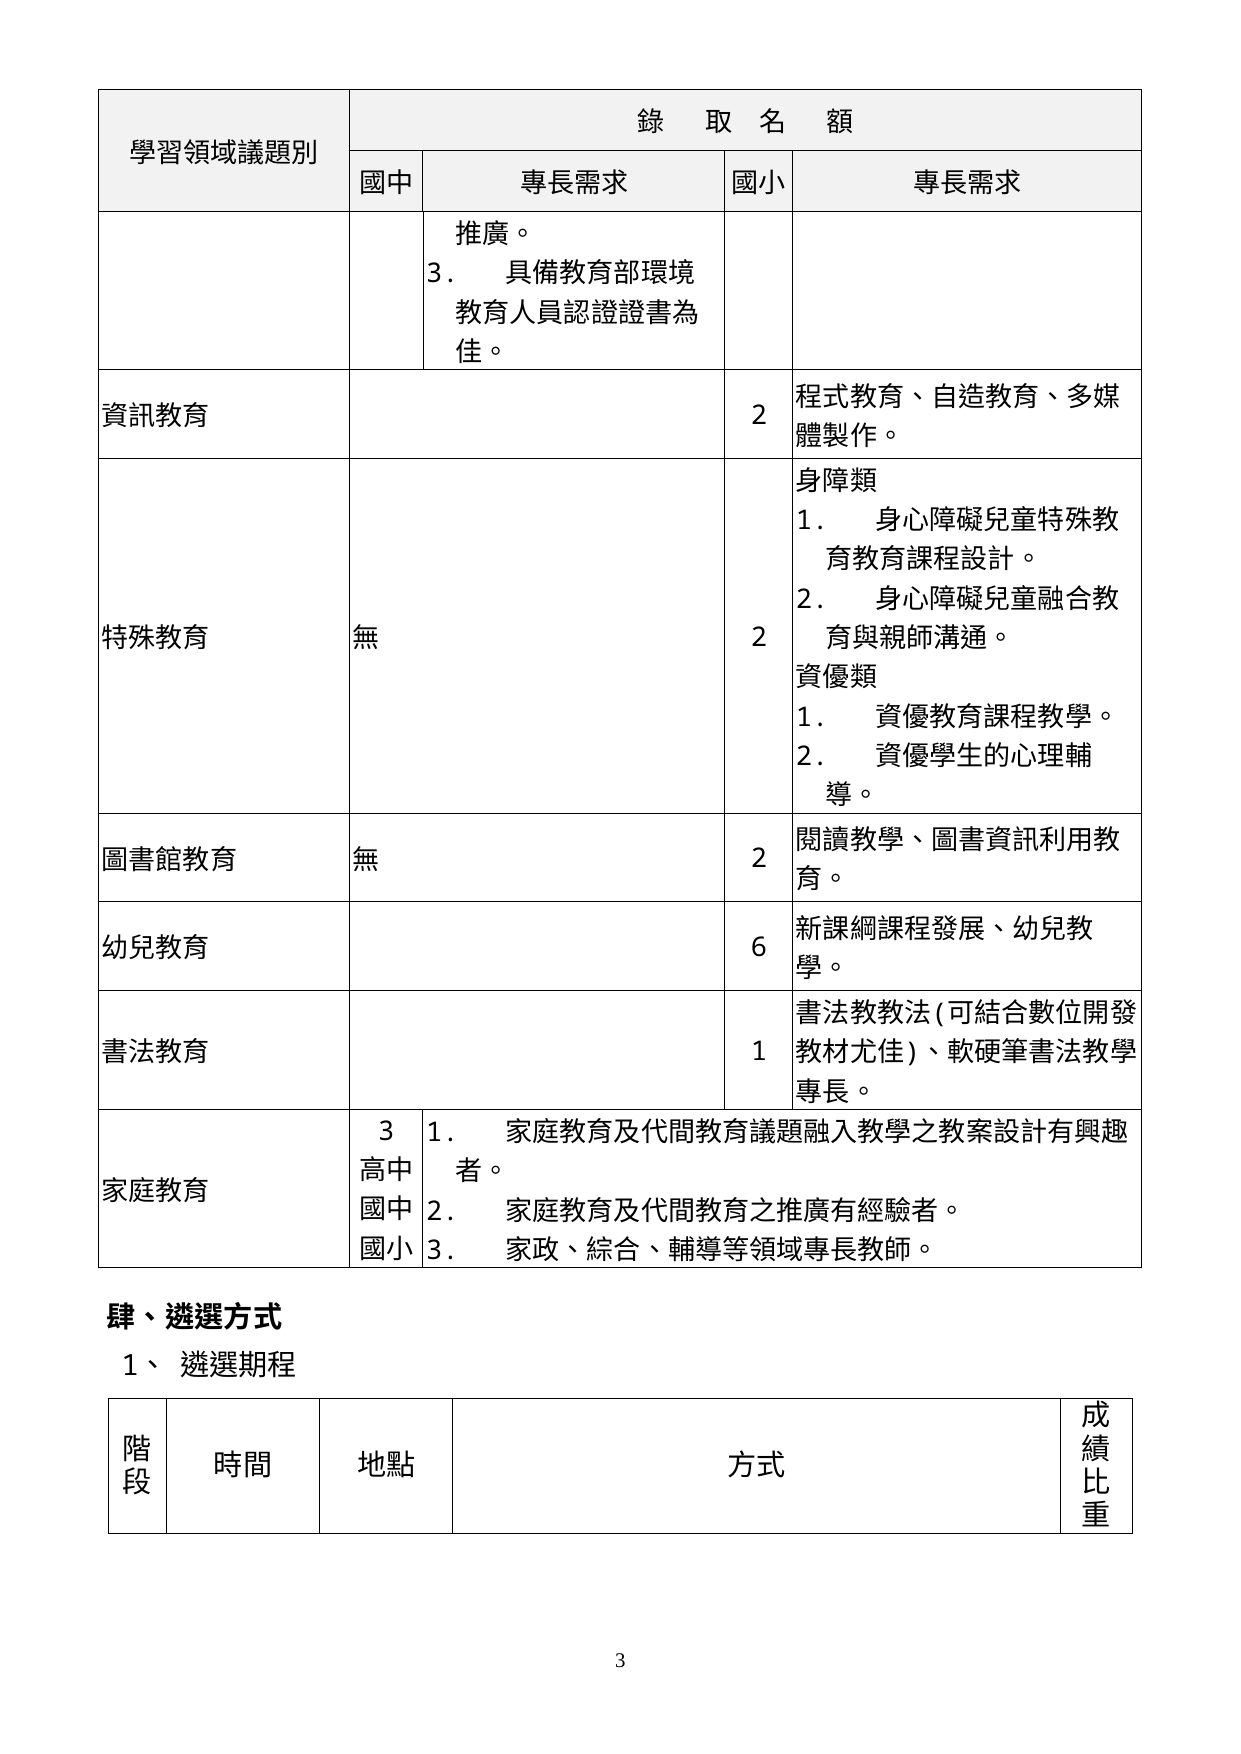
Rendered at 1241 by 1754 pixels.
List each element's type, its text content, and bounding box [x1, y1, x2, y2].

table_cell 書法教育 [99, 991, 349, 1109]
list 遴選方式 [106, 1293, 1134, 1336]
table_cell 特殊教育 [99, 459, 349, 813]
table_cell 資訊教育 [99, 370, 349, 458]
table_header 方式 [453, 1399, 1060, 1532]
table_cell 2 [725, 814, 792, 901]
table_cell [793, 212, 1141, 369]
table_cell 2 [725, 370, 792, 458]
table_header 時間 [167, 1399, 319, 1532]
table_cell 新課綱課程發展、幼兒教學。 [793, 902, 1141, 990]
table_cell 幼兒教育 [99, 902, 349, 990]
table_cell 家庭教育 [99, 1110, 349, 1267]
table_header 成績比重 [1061, 1399, 1132, 1532]
table_cell 家庭教育及代間教育議題融入教學之教案設計有興趣者。 家庭教育及代間教育之推廣有經驗者。 家政、綜合、輔導等領域專長教師。 [423, 1110, 1141, 1267]
table_cell 圖書館教育 [99, 814, 349, 901]
table_cell [350, 212, 423, 369]
table_cell 程式教育、自造教育、多媒體製作。 [793, 370, 1141, 458]
table_cell 國中 [350, 151, 422, 211]
list 遴選期程 [121, 1336, 1134, 1386]
table_cell 1 [725, 991, 792, 1109]
table_cell 無 [350, 459, 724, 813]
table_cell 國小 [725, 151, 792, 211]
table_header 學習領域議題別 [99, 90, 349, 211]
table_header 錄 取 名 額 [350, 90, 1141, 150]
table_cell 3 高中 國中 國小 [350, 1110, 422, 1267]
table_cell 2 [725, 459, 792, 813]
table_cell [99, 212, 349, 369]
table_cell 無 [350, 814, 724, 901]
table_cell 掌握環教與永續發展教育精神，願意積極尋找環境問題解決之道。 結合環境議題與創客教育精神融入領域教學課程之研究與推廣。 具備教育部環境教育人員認證證書為佳。 [424, 212, 724, 369]
table_cell 書法教教法(可結合數位開發教材尤佳)、軟硬筆書法教學專長。 [793, 991, 1141, 1109]
table_cell 閱讀教學、圖書資訊利用教育。 [793, 814, 1141, 901]
table_header 地點 [320, 1399, 452, 1532]
table_cell 身障類 身心障礙兒童特殊教育教育課程設計。 身心障礙兒童融合教育與親師溝通。 資優類 資優教育課程教學。 資優學生的心理輔導。 [793, 459, 1141, 813]
table_cell [350, 370, 724, 458]
table_cell 6 [725, 902, 792, 990]
table_header 階段 [109, 1399, 166, 1532]
table_cell [350, 991, 724, 1109]
table_cell [725, 212, 792, 369]
table_cell [350, 902, 724, 990]
table_cell 專長需求 [423, 151, 724, 211]
table_cell 專長需求 [793, 151, 1141, 211]
